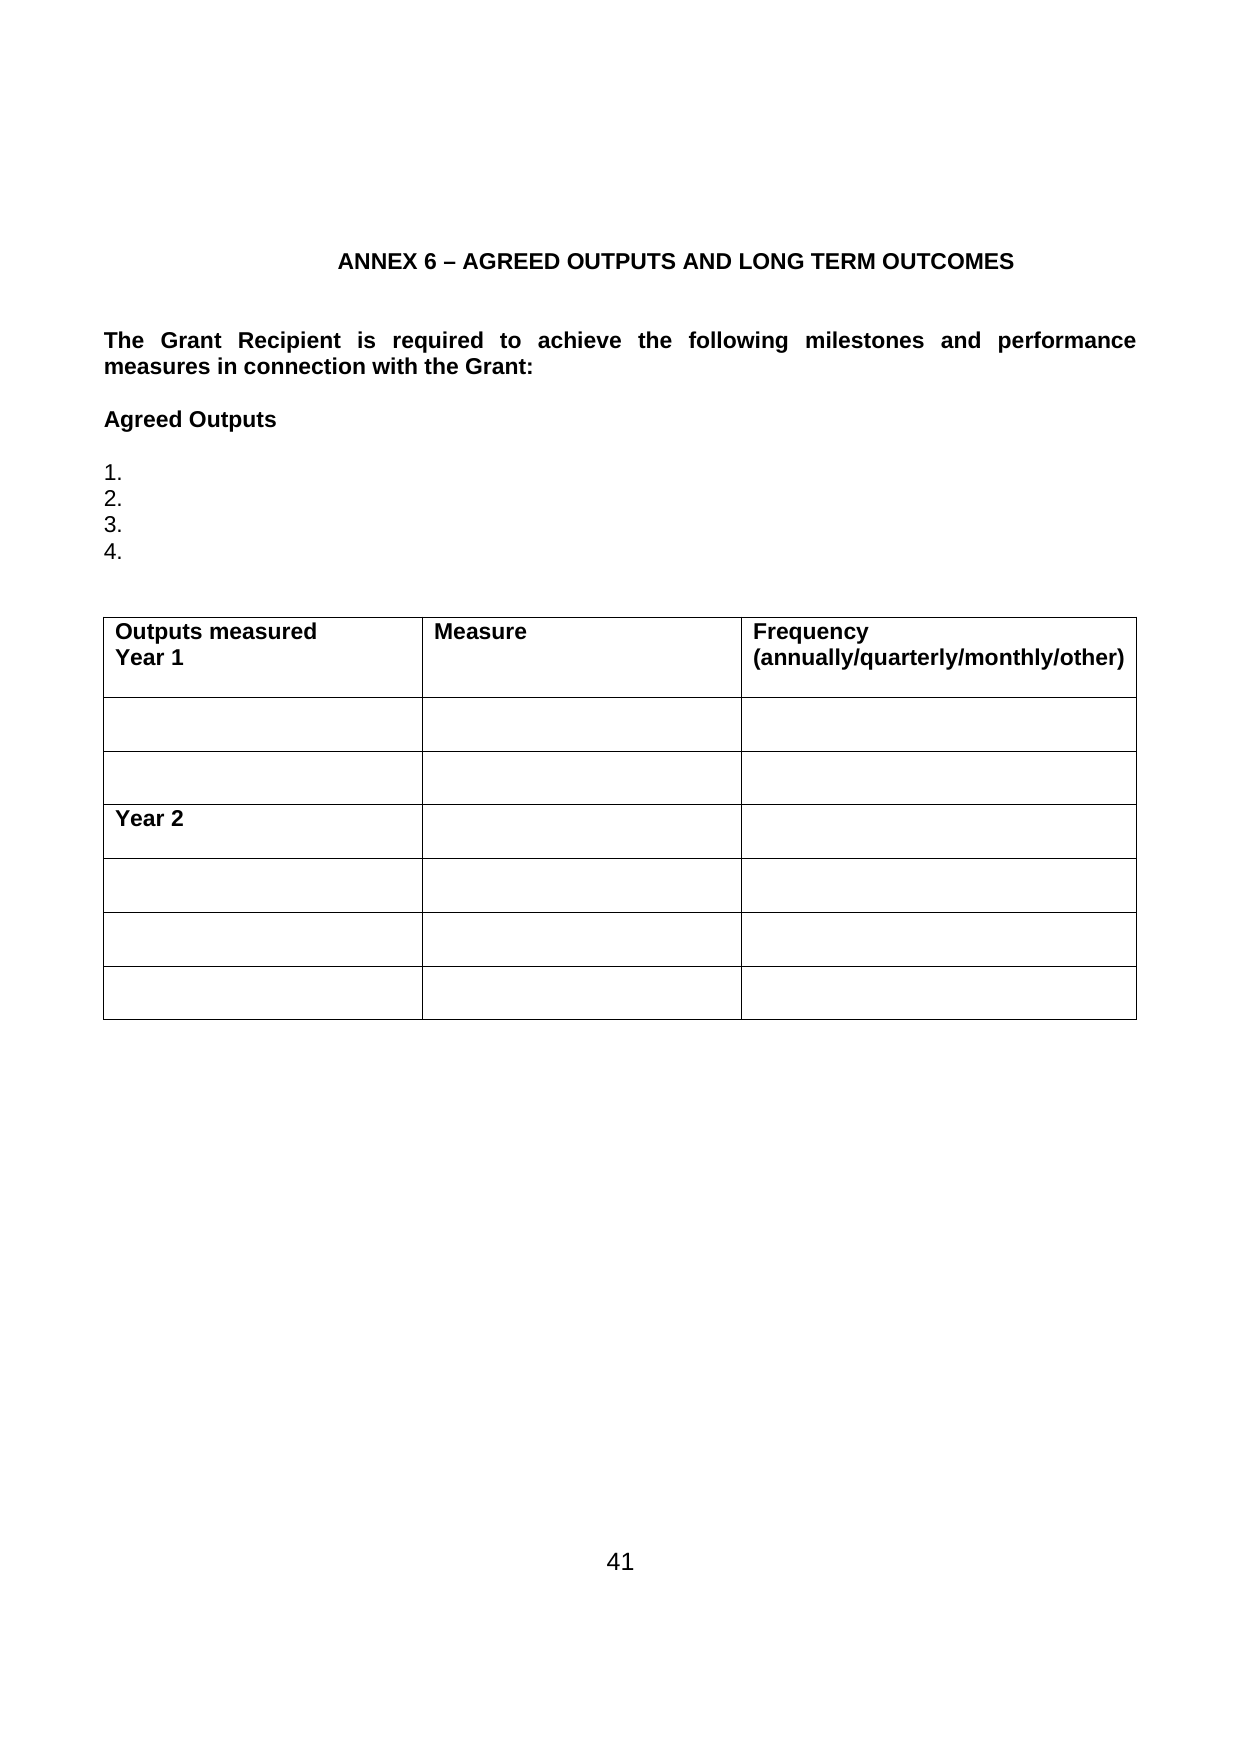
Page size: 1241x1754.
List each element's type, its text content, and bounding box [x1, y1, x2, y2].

table_cell [104, 752, 422, 804]
table_cell Year 2 [104, 805, 422, 858]
text 2. [103, 485, 1137, 511]
table_cell [104, 859, 422, 912]
text 3. [103, 511, 1137, 538]
text Agreed Outputs [103, 406, 1137, 432]
table_header Outputs measured Year 1 [104, 618, 422, 697]
table_cell [423, 859, 741, 912]
table_cell [423, 698, 741, 751]
table_cell [742, 967, 1136, 1019]
table_cell [742, 805, 1136, 858]
table_header Measure [423, 618, 741, 697]
table_cell [423, 805, 741, 858]
table_cell [742, 698, 1136, 751]
table_cell [104, 967, 422, 1019]
text 1. [103, 458, 1137, 485]
subtitle ANNEX 6 – AGREED OUTPUTS AND LONG TERM OUTCOMES [215, 248, 1137, 274]
table_header Frequency (annually/quarterly/monthly/other) [742, 618, 1136, 697]
table_cell [742, 752, 1136, 804]
table_cell [104, 698, 422, 751]
table_cell [423, 967, 741, 1019]
table_cell [423, 913, 741, 966]
text The Grant Recipient is required to achieve the following milestones and performance measures in connection with the Grant: [103, 327, 1137, 379]
table_cell [104, 913, 422, 966]
table_cell [742, 859, 1136, 912]
text 4. [103, 538, 1137, 564]
table_cell [742, 913, 1136, 966]
table_cell [423, 752, 741, 804]
